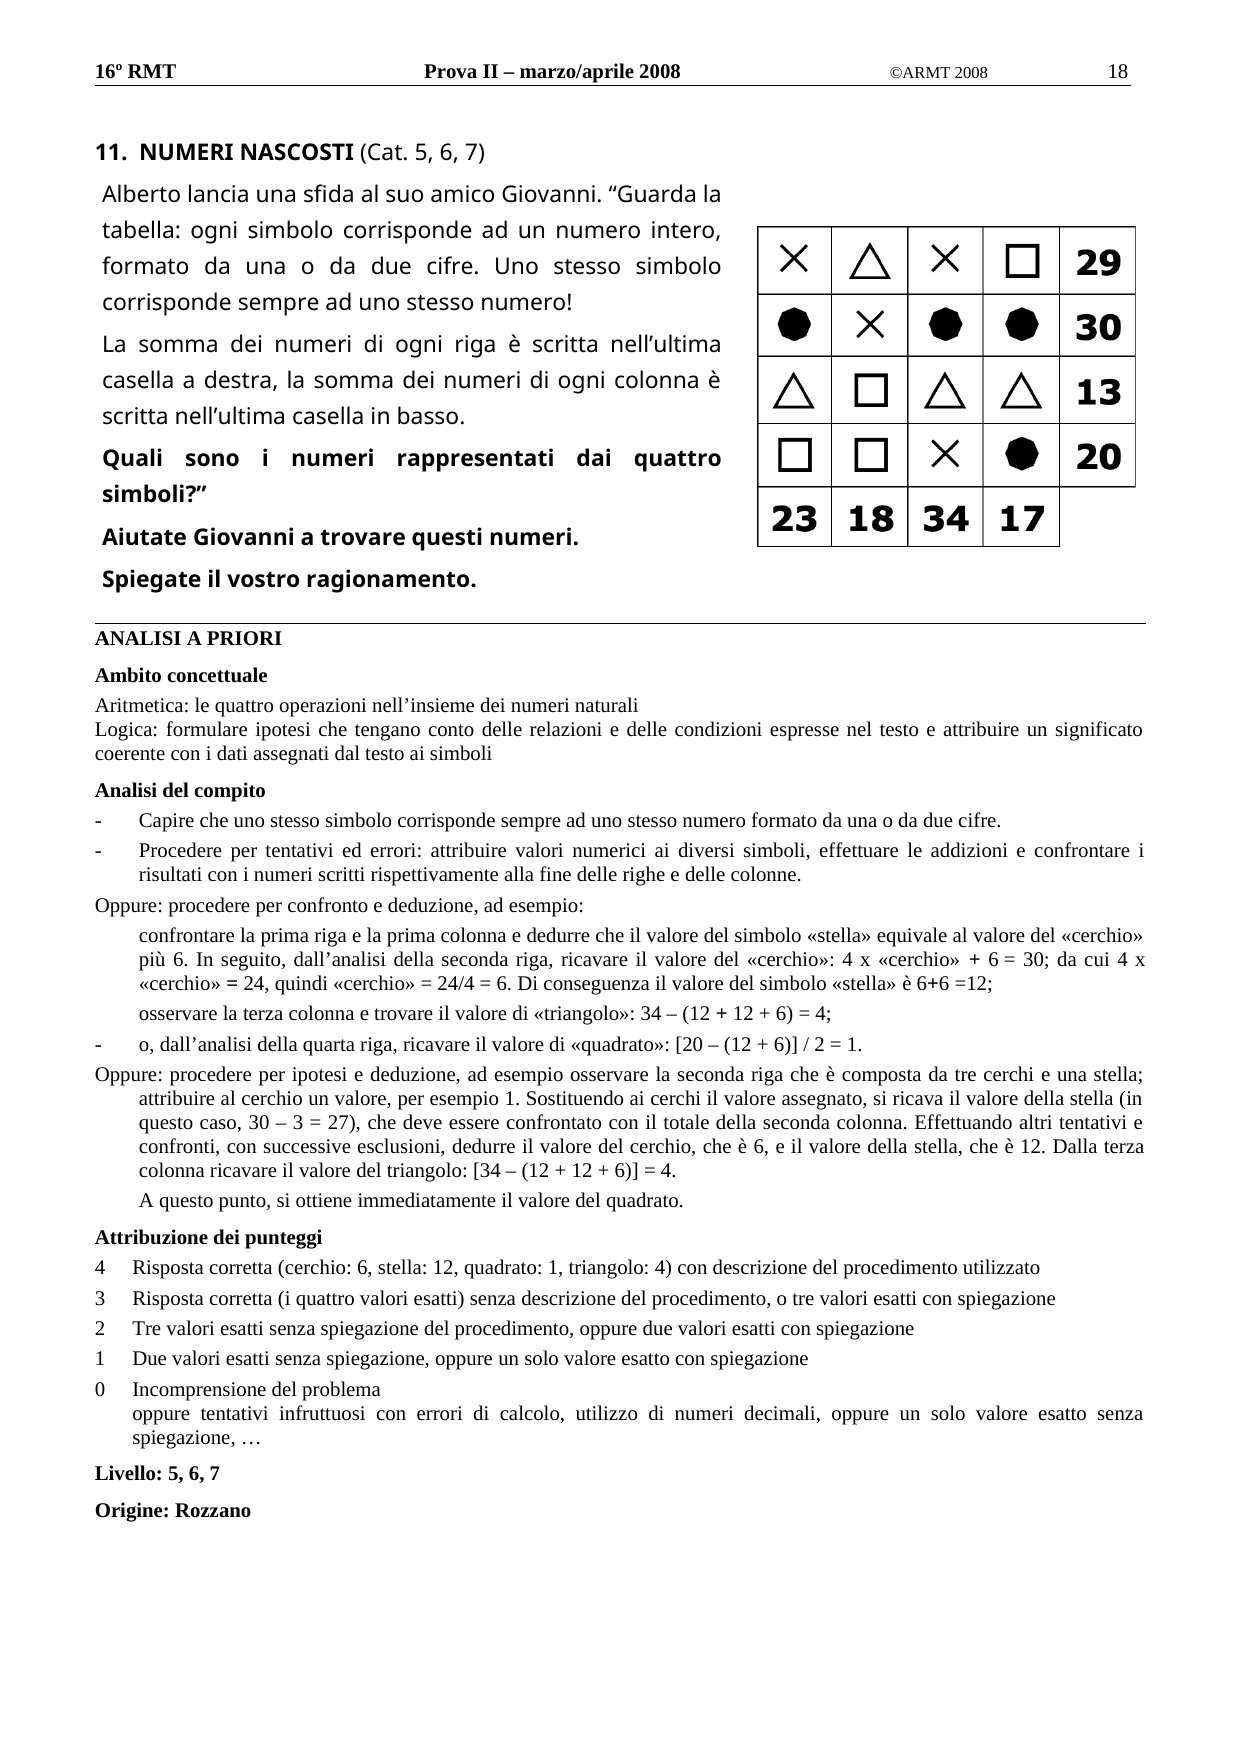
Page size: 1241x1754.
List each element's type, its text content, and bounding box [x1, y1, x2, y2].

text Logica: formulare ipotesi che tengano conto delle relazioni e delle condizioni espresse nel testo e attribuire un significato coerente con i dati assegnati dal testo ai simboli [94, 717, 1146, 765]
text confrontare la prima riga e la prima colonna e dedurre che il valore del simbolo «stella» equivale al valore del «cerchio» più 6. In seguito, dall’analisi della seconda riga, ricavare il valore del «cerchio»: 4 x «cerchio» + 6 = 30; da cui 4 x «cerchio» = 24, quindi «cerchio» = 24/4 = 6. Di conseguenza il valore del simbolo «stella» è 6+6 =12; [94, 923, 1146, 995]
table_header [730, 172, 1143, 598]
table_header Alberto lancia una sfida al suo amico Giovanni. “Guarda la tabella: ogni simbolo corrisponde ad un numero intero, formato da una o da due cifre. Uno stesso simbolo corrisponde sempre ad uno stesso numero! La somma dei numeri di ogni riga è scritta nell’ultima casella a destra, la somma dei numeri di ogni colonna è scritta nell’ultima casella in basso. Quali sono i numeri rappresentati dai quattro simboli?” Aiutate Giovanni a trovare questi numeri. Spiegate il vostro ragionamento. [95, 172, 729, 598]
text Analisi del compito [94, 777, 1146, 802]
text Analisi a priori [94, 624, 1146, 650]
text Aritmetica: le quattro operazioni nell’insieme dei numeri naturali [94, 693, 1146, 717]
text Ambito concettuale [94, 662, 1146, 687]
text 3 Risposta corretta (i quattro valori esatti) senza descrizione del procedimento, o tre valori esatti con spiegazione [94, 1286, 1146, 1310]
text osservare la terza colonna e trovare il valore di «triangolo»: 34 – (12 + 12 + 6) = 4; [94, 1001, 1146, 1025]
text Attribuzione dei punteggi [94, 1225, 1146, 1249]
text Livello: 5, 6, 7 [94, 1461, 1146, 1485]
text oppure tentativi infruttuosi con errori di calcolo, utilizzo di numeri decimali, oppure un solo valore esatto senza spiegazione, … [94, 1401, 1146, 1449]
text 1 Due valori esatti senza spiegazione, oppure un solo valore esatto con spiegazione [94, 1346, 1146, 1370]
text Oppure: procedere per ipotesi e deduzione, ad esempio osservare la seconda riga che è composta da tre cerchi e una stella; attribuire al cerchio un valore, per esempio 1. Sostituendo ai cerchi il valore assegnato, si ricava il valore della stella (in questo caso, 30 – 3 = 27), che deve essere confrontato con il totale della seconda colonna. Effettuando altri tentativi e confronti, con successive esclusioni, dedurre il valore del cerchio, che è 6, e il valore della stella, che è 12. Dalla terza colonna ricavare il valore del triangolo: [34 – (12 + 12 + 6)] = 4. [94, 1062, 1146, 1182]
text 0 Incomprensione del problema [94, 1377, 1146, 1401]
text 11. NUMERI NASCOSTI (Cat. 5, 6, 7) [94, 136, 1146, 167]
text 4 Risposta corretta (cerchio: 6, stella: 12, quadrato: 1, triangolo: 4) con descrizione del procedimento utilizzato [94, 1255, 1146, 1279]
text Oppure: procedere per confronto e deduzione, ad esempio: [94, 892, 1146, 917]
text 2 Tre valori esatti senza spiegazione del procedimento, oppure due valori esatti con spiegazione [94, 1316, 1146, 1340]
text Origine: Rozzano [94, 1498, 1146, 1522]
text - Procedere per tentativi ed errori: attribuire valori numerici ai diversi simboli, effettuare le addizioni e confrontare i risultati con i numeri scritti rispettivamente alla fine delle righe e delle colonne. [94, 838, 1146, 886]
text - o, dall’analisi della quarta riga, ricavare il valore di «quadrato»: [20 – (12 + 6)] / 2 = 1. [94, 1032, 1146, 1056]
text - Capire che uno stesso simbolo corrisponde sempre ad uno stesso numero formato da una o da due cifre. [94, 808, 1146, 832]
text A questo punto, si ottiene immediatamente il valore del quadrato. [94, 1188, 1146, 1212]
picture [753, 222, 1136, 548]
